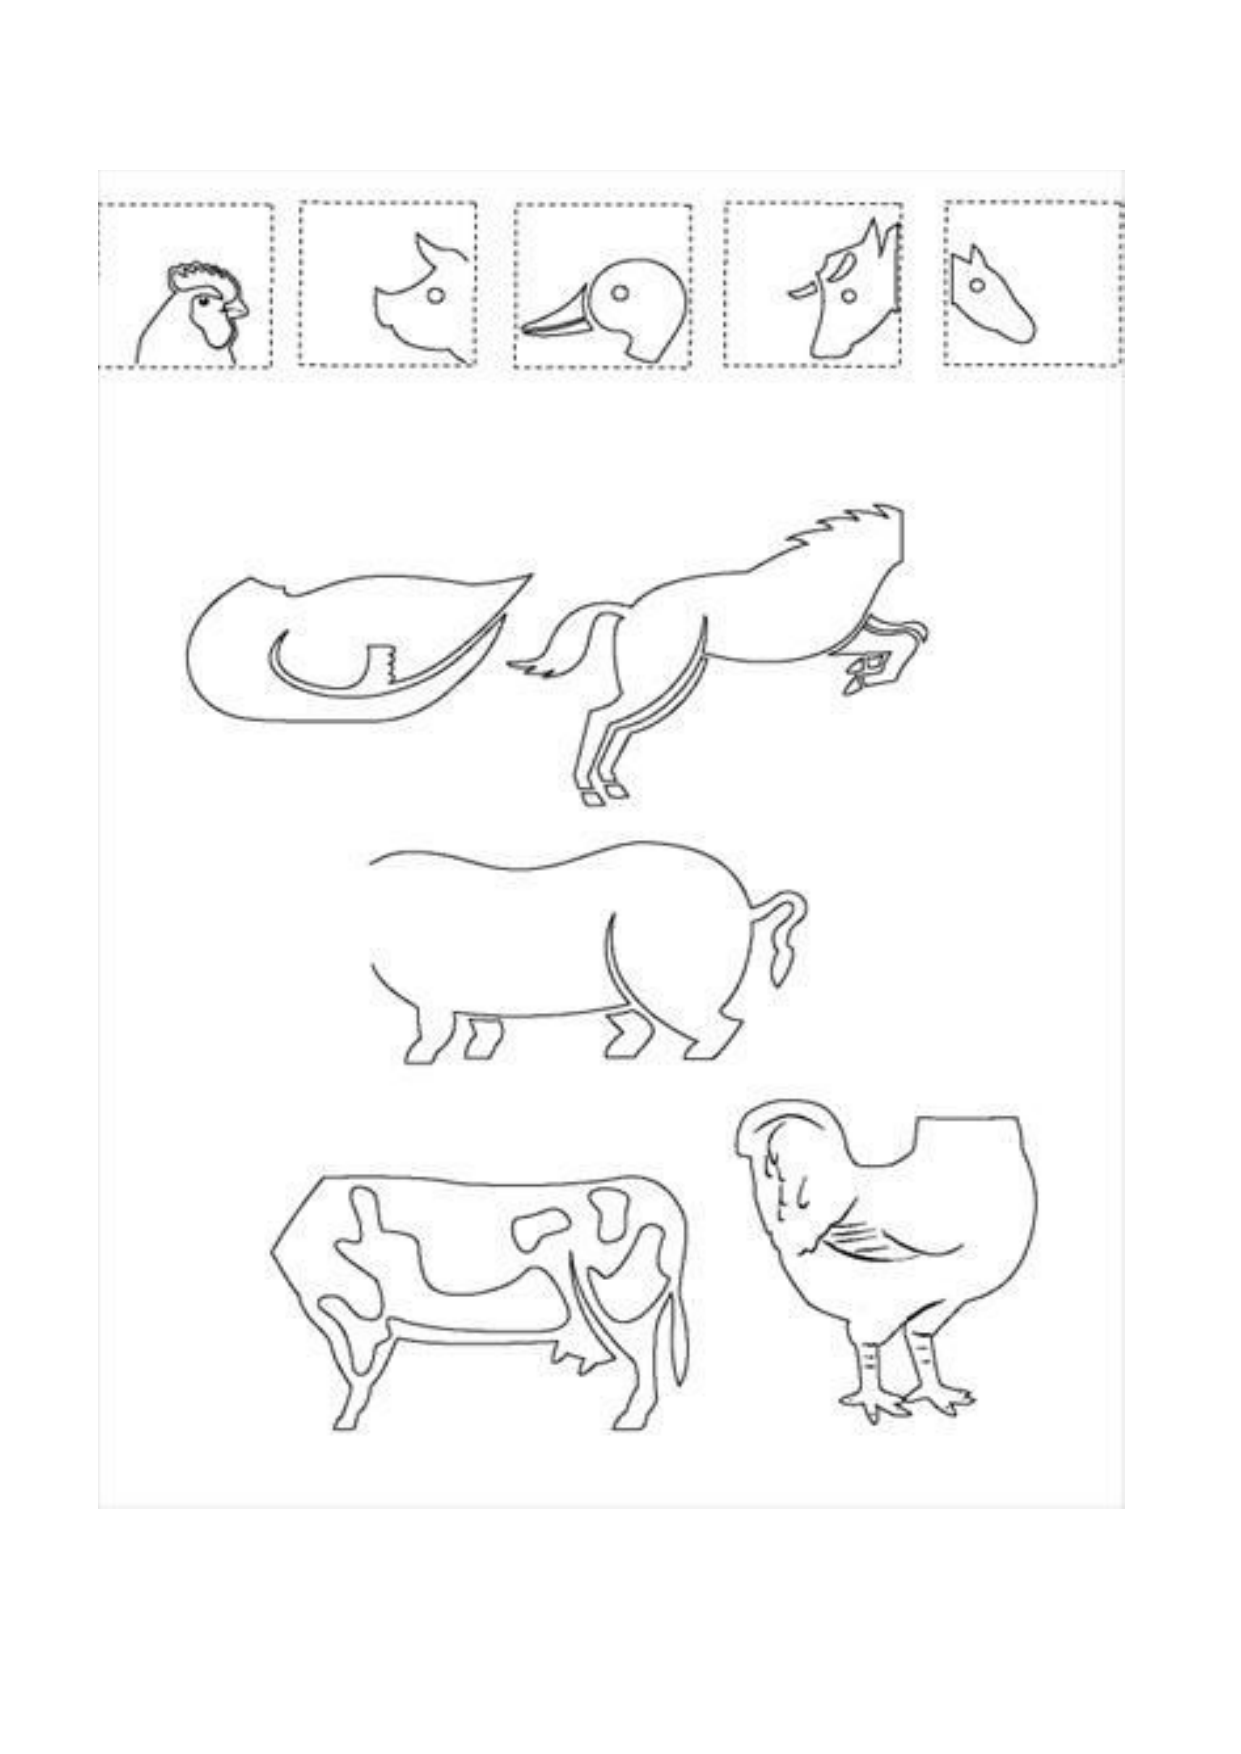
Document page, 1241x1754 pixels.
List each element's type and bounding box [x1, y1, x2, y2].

picture [98, 170, 1125, 1509]
